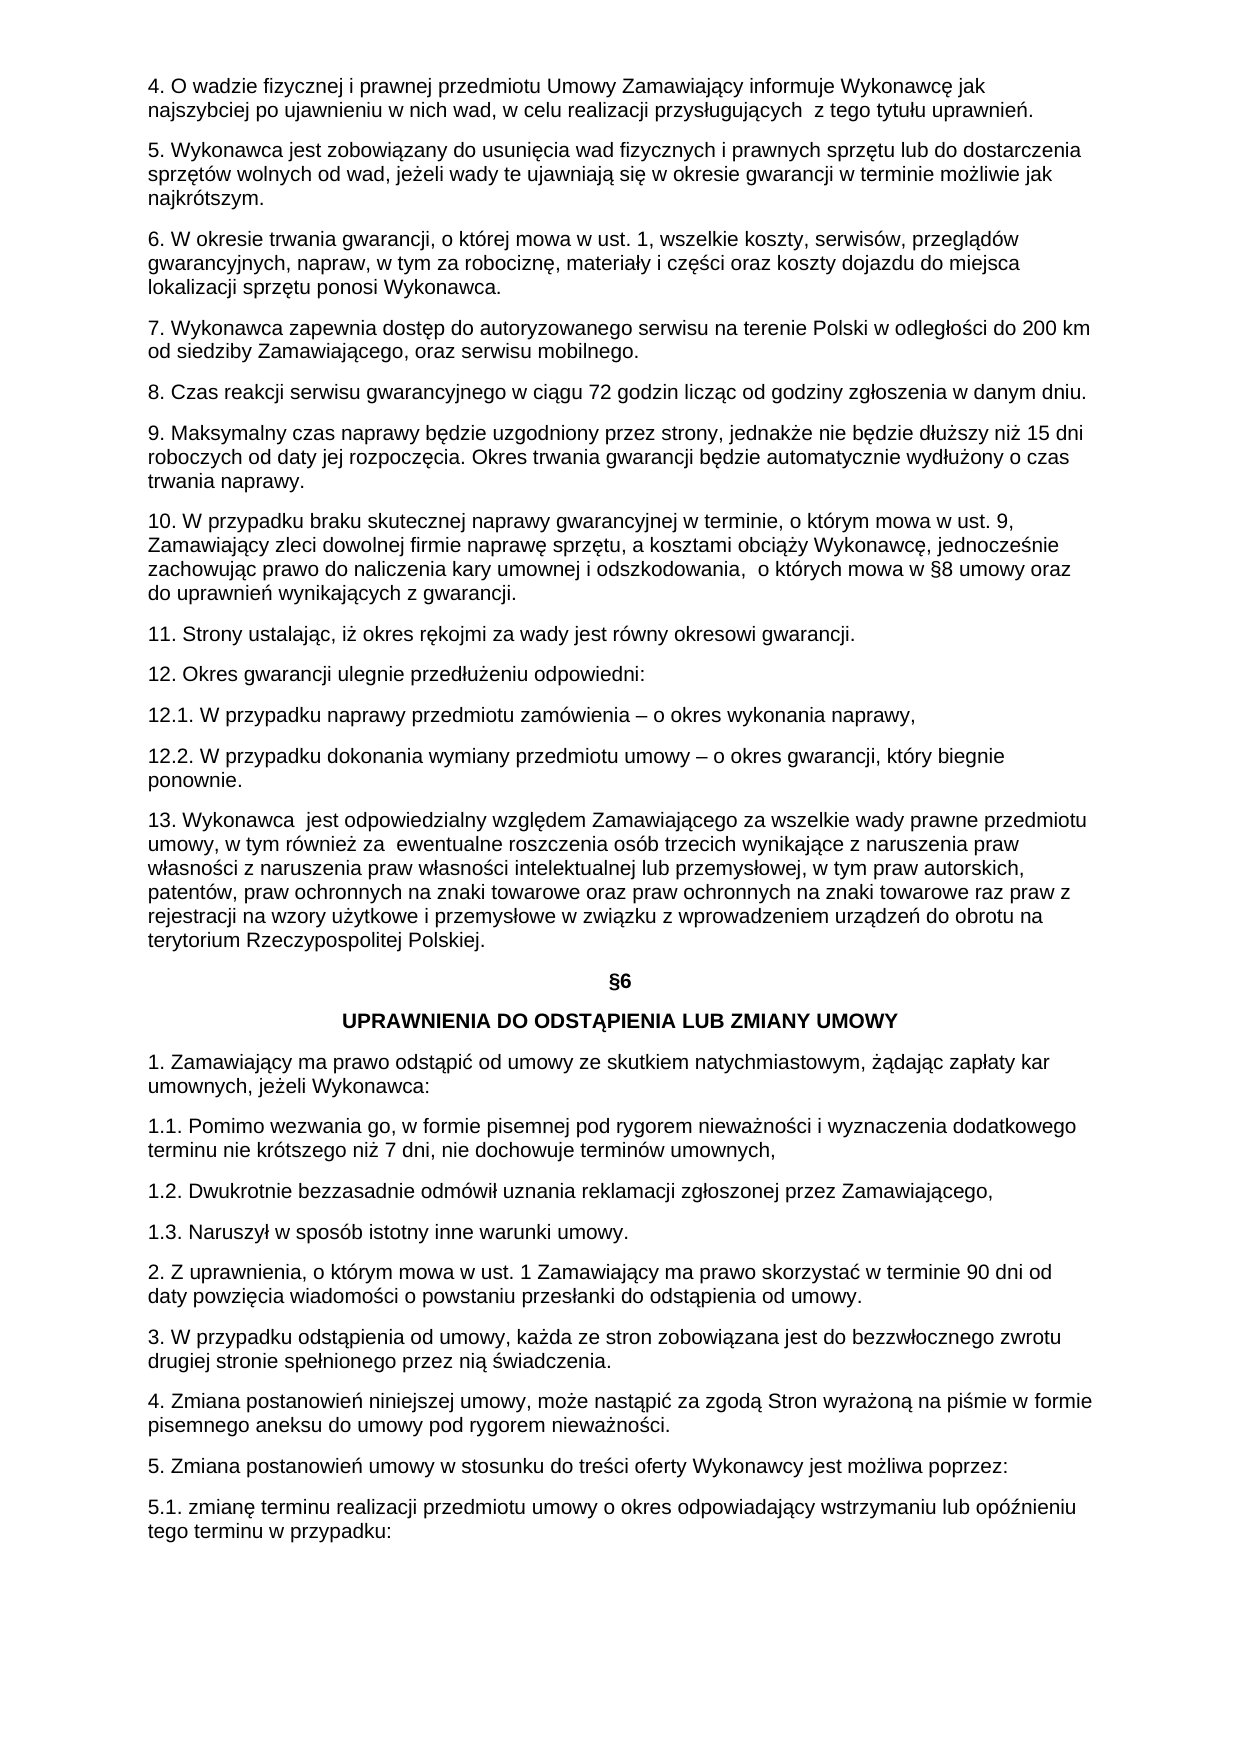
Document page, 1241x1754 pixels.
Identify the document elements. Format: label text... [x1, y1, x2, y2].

text 11. Strony ustalając, iż okres rękojmi za wady jest równy okresowi gwarancji. [148, 622, 1093, 646]
text 1.2. Dwukrotnie bezzasadnie odmówił uznania reklamacji zgłoszonej przez Zamawiającego, [148, 1179, 1093, 1203]
text 7. Wykonawca zapewnia dostęp do autoryzowanego serwisu na terenie Polski w odległości do 200 km od siedziby Zamawiającego, oraz serwisu mobilnego. [148, 315, 1093, 363]
text 9. Maksymalny czas naprawy będzie uzgodniony przez strony, jednakże nie będzie dłuższy niż 15 dni roboczych od daty jej rozpoczęcia. Okres trwania gwarancji będzie automatycznie wydłużony o czas trwania naprawy. [148, 421, 1093, 492]
text 6. W okresie trwania gwarancji, o której mowa w ust. 1, wszelkie koszty, serwisów, przeglądów gwarancyjnych, napraw, w tym za robociznę, materiały i części oraz koszty dojazdu do miejsca lokalizacji sprzętu ponosi Wykonawca. [148, 227, 1093, 299]
text 8. Czas reakcji serwisu gwarancyjnego w ciągu 72 godzin licząc od godziny zgłoszenia w danym dniu. [148, 380, 1093, 404]
text 1. Zamawiający ma prawo odstąpić od umowy ze skutkiem natychmiastowym, żądając zapłaty kar umownych, jeżeli Wykonawca: [148, 1050, 1093, 1098]
text 1.3. Naruszył w sposób istotny inne warunki umowy. [148, 1219, 1093, 1243]
text 10. W przypadku braku skutecznej naprawy gwarancyjnej w terminie, o którym mowa w ust. 9, Zamawiający zleci dowolnej firmie naprawę sprzętu, a kosztami obciąży Wykonawcę, jednocześnie zachowując prawo do naliczenia kary umownej i odszkodowania, o których mowa w §8 umowy oraz do uprawnień wynikających z gwarancji. [148, 509, 1093, 605]
text 2. Z uprawnienia, o którym mowa w ust. 1 Zamawiający ma prawo skorzystać w terminie 90 dni od daty powzięcia wiadomości o powstaniu przesłanki do odstąpienia od umowy. [148, 1260, 1093, 1308]
text UPRAWNIENIA DO ODSTĄPIENIA LUB ZMIANY UMOWY [148, 1009, 1093, 1033]
text 12.2. W przypadku dokonania wymiany przedmiotu umowy – o okres gwarancji, który biegnie ponownie. [148, 743, 1093, 791]
text §6 [148, 968, 1093, 992]
text 12.1. W przypadku naprawy przedmiotu zamówienia – o okres wykonania naprawy, [148, 703, 1093, 727]
text 5.1. zmianę terminu realizacji przedmiotu umowy o okres odpowiadający wstrzymaniu lub opóźnieniu tego terminu w przypadku: [148, 1494, 1093, 1542]
text 4. O wadzie fizycznej i prawnej przedmiotu Umowy Zamawiający informuje Wykonawcę jak najszybciej po ujawnieniu w nich wad, w celu realizacji przysługujących z tego tytułu uprawnień. [148, 74, 1093, 122]
text 4. Zmiana postanowień niniejszej umowy, może nastąpić za zgodą Stron wyrażoną na piśmie w formie pisemnego aneksu do umowy pod rygorem nieważności. [148, 1389, 1093, 1437]
text 5. Zmiana postanowień umowy w stosunku do treści oferty Wykonawcy jest możliwa poprzez: [148, 1454, 1093, 1478]
text 5. Wykonawca jest zobowiązany do usunięcia wad fizycznych i prawnych sprzętu lub do dostarczenia sprzętów wolnych od wad, jeżeli wady te ujawniają się w okresie gwarancji w terminie możliwie jak najkrótszym. [148, 138, 1093, 210]
text 1.1. Pomimo wezwania go, w formie pisemnej pod rygorem nieważności i wyznaczenia dodatkowego terminu nie krótszego niż 7 dni, nie dochowuje terminów umownych, [148, 1114, 1093, 1162]
text 3. W przypadku odstąpienia od umowy, każda ze stron zobowiązana jest do bezzwłocznego zwrotu drugiej stronie spełnionego przez nią świadczenia. [148, 1325, 1093, 1373]
text 12. Okres gwarancji ulegnie przedłużeniu odpowiedni: [148, 662, 1093, 686]
text 13. Wykonawca jest odpowiedzialny względem Zamawiającego za wszelkie wady prawne przedmiotu umowy, w tym również za ewentualne roszczenia osób trzecich wynikające z naruszenia praw własności z naruszenia praw własności intelektualnej lub przemysłowej, w tym praw autorskich, patentów, praw ochronnych na znaki towarowe oraz praw ochronnych na znaki towarowe raz praw z rejestracji na wzory użytkowe i przemysłowe w związku z wprowadzeniem urządzeń do obrotu na terytorium Rzeczypospolitej Polskiej. [148, 808, 1093, 952]
